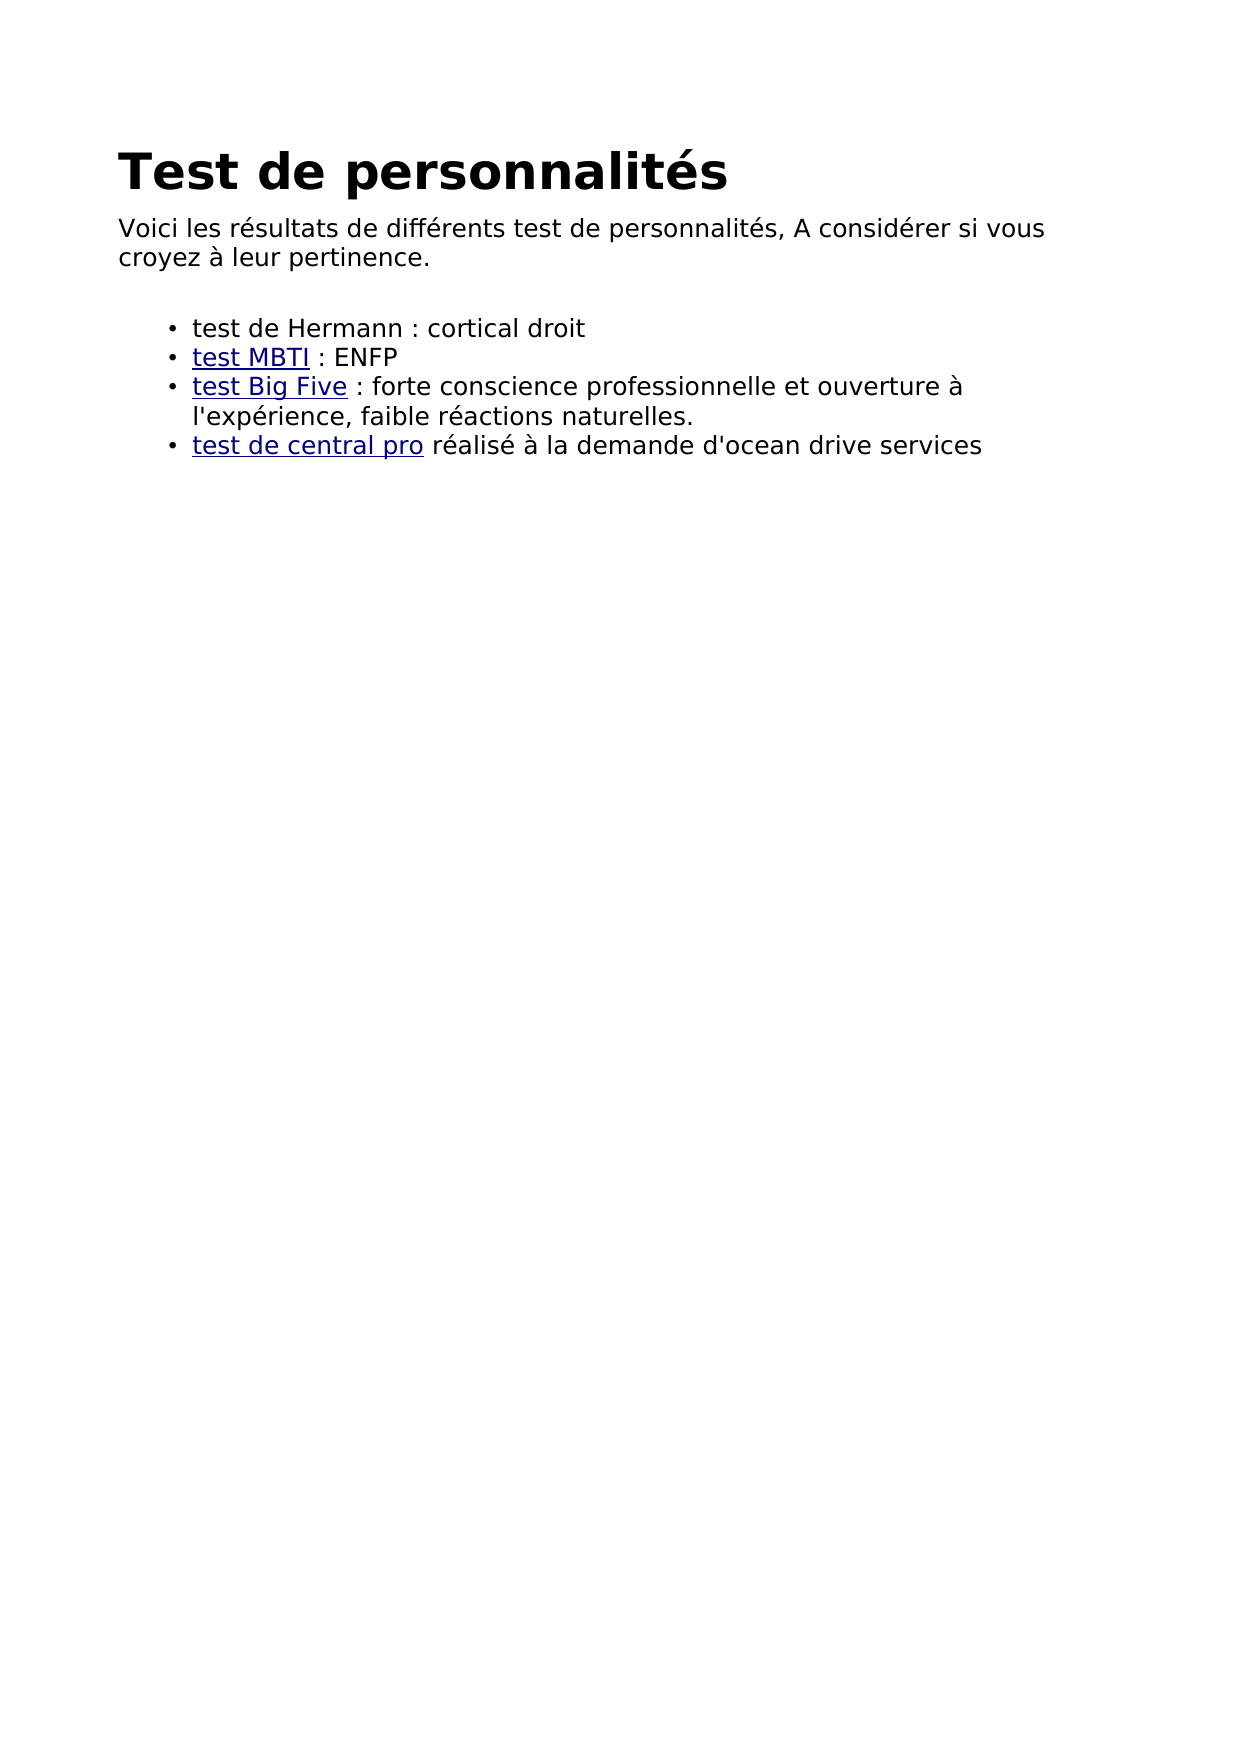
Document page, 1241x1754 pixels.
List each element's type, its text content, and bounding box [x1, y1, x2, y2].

subtitle Test de personnalités [118, 143, 1122, 201]
list test MBTI : ENFP [177, 343, 1122, 372]
list test de Hermann : cortical droit [177, 314, 1122, 343]
list test de central pro réalisé à la demande d'ocean drive services [177, 431, 1122, 460]
text Voici les résultats de différents test de personnalités, A considérer si vous croyez à leur pertinence. [118, 214, 1122, 272]
list test Big Five : forte conscience professionnelle et ouverture à l'expérience, faible réactions naturelles. [177, 372, 1122, 431]
